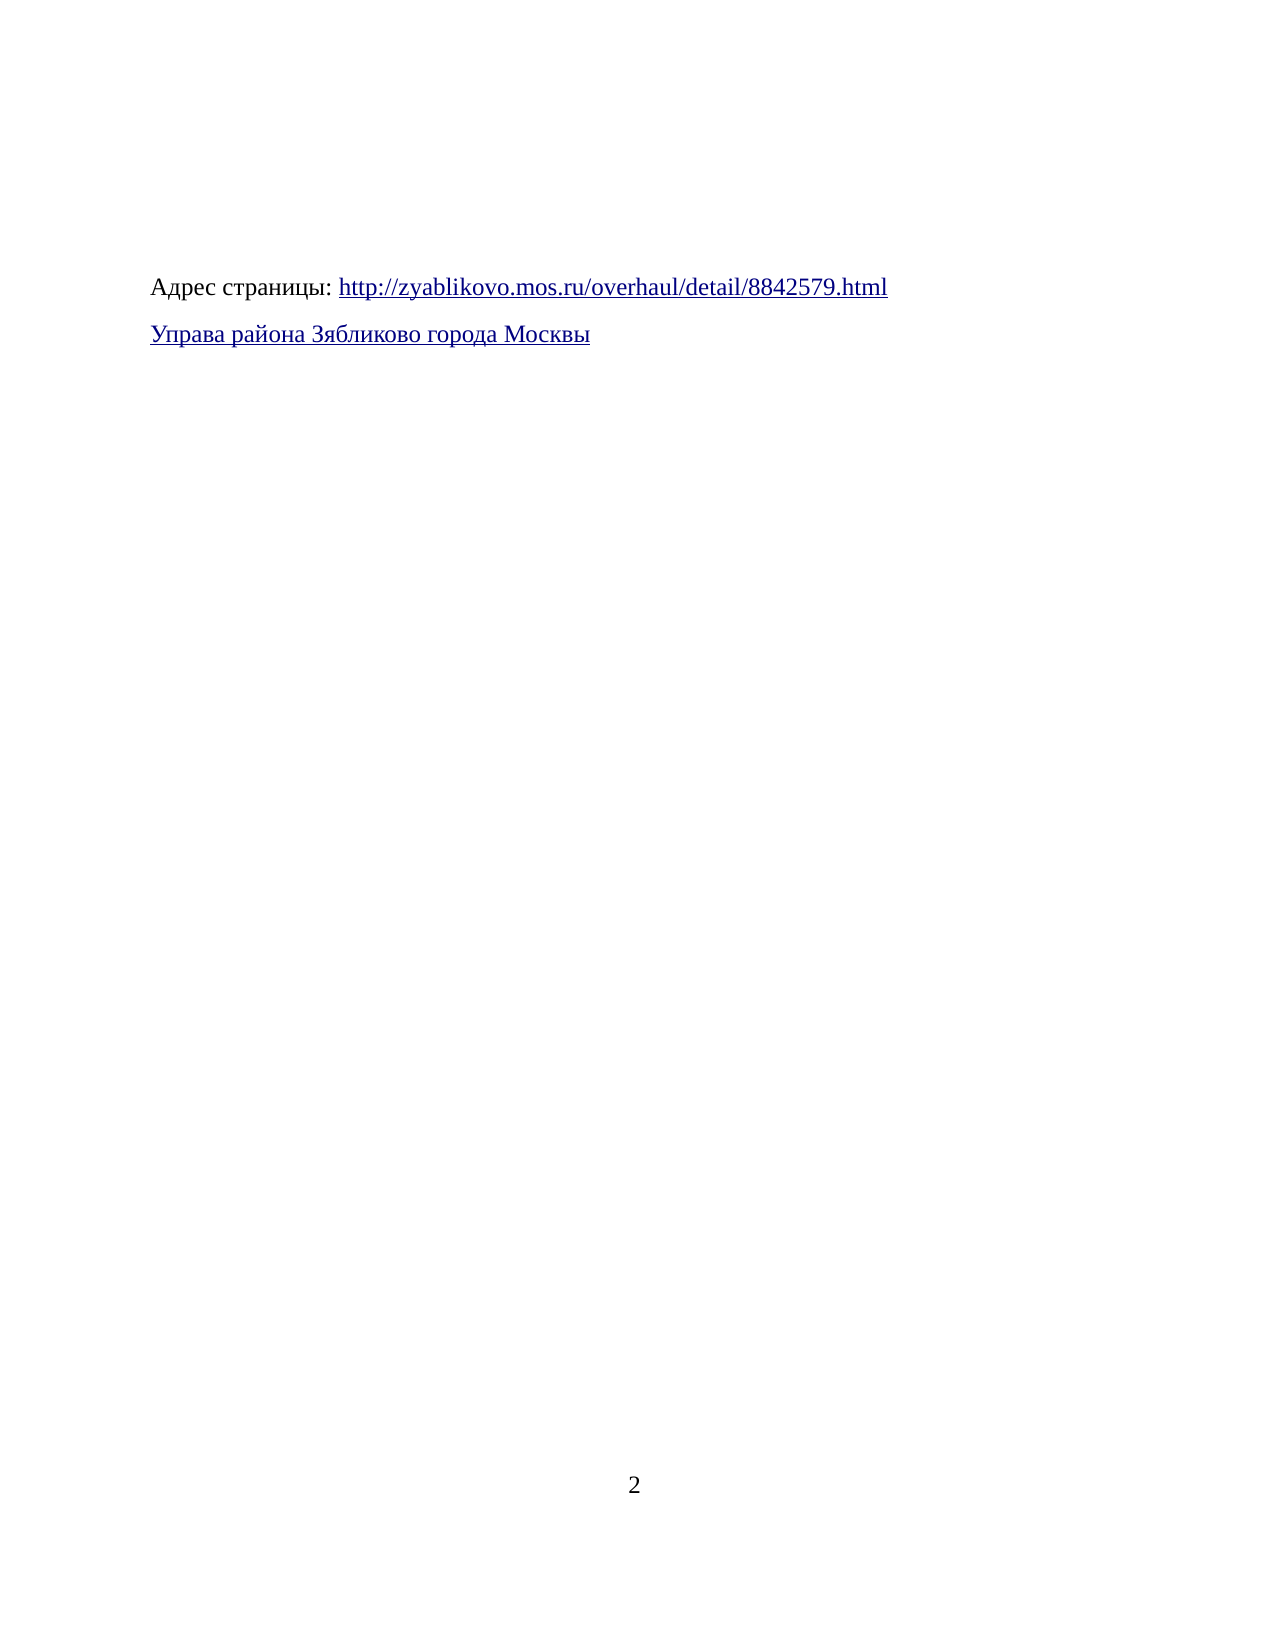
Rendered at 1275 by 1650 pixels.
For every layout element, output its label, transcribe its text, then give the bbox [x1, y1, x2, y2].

text Адрес страницы: http://zyablikovo.mos.ru/overhaul/detail/8842579.html [150, 272, 1125, 301]
text Управа района Зябликово города Москвы [150, 319, 1125, 347]
